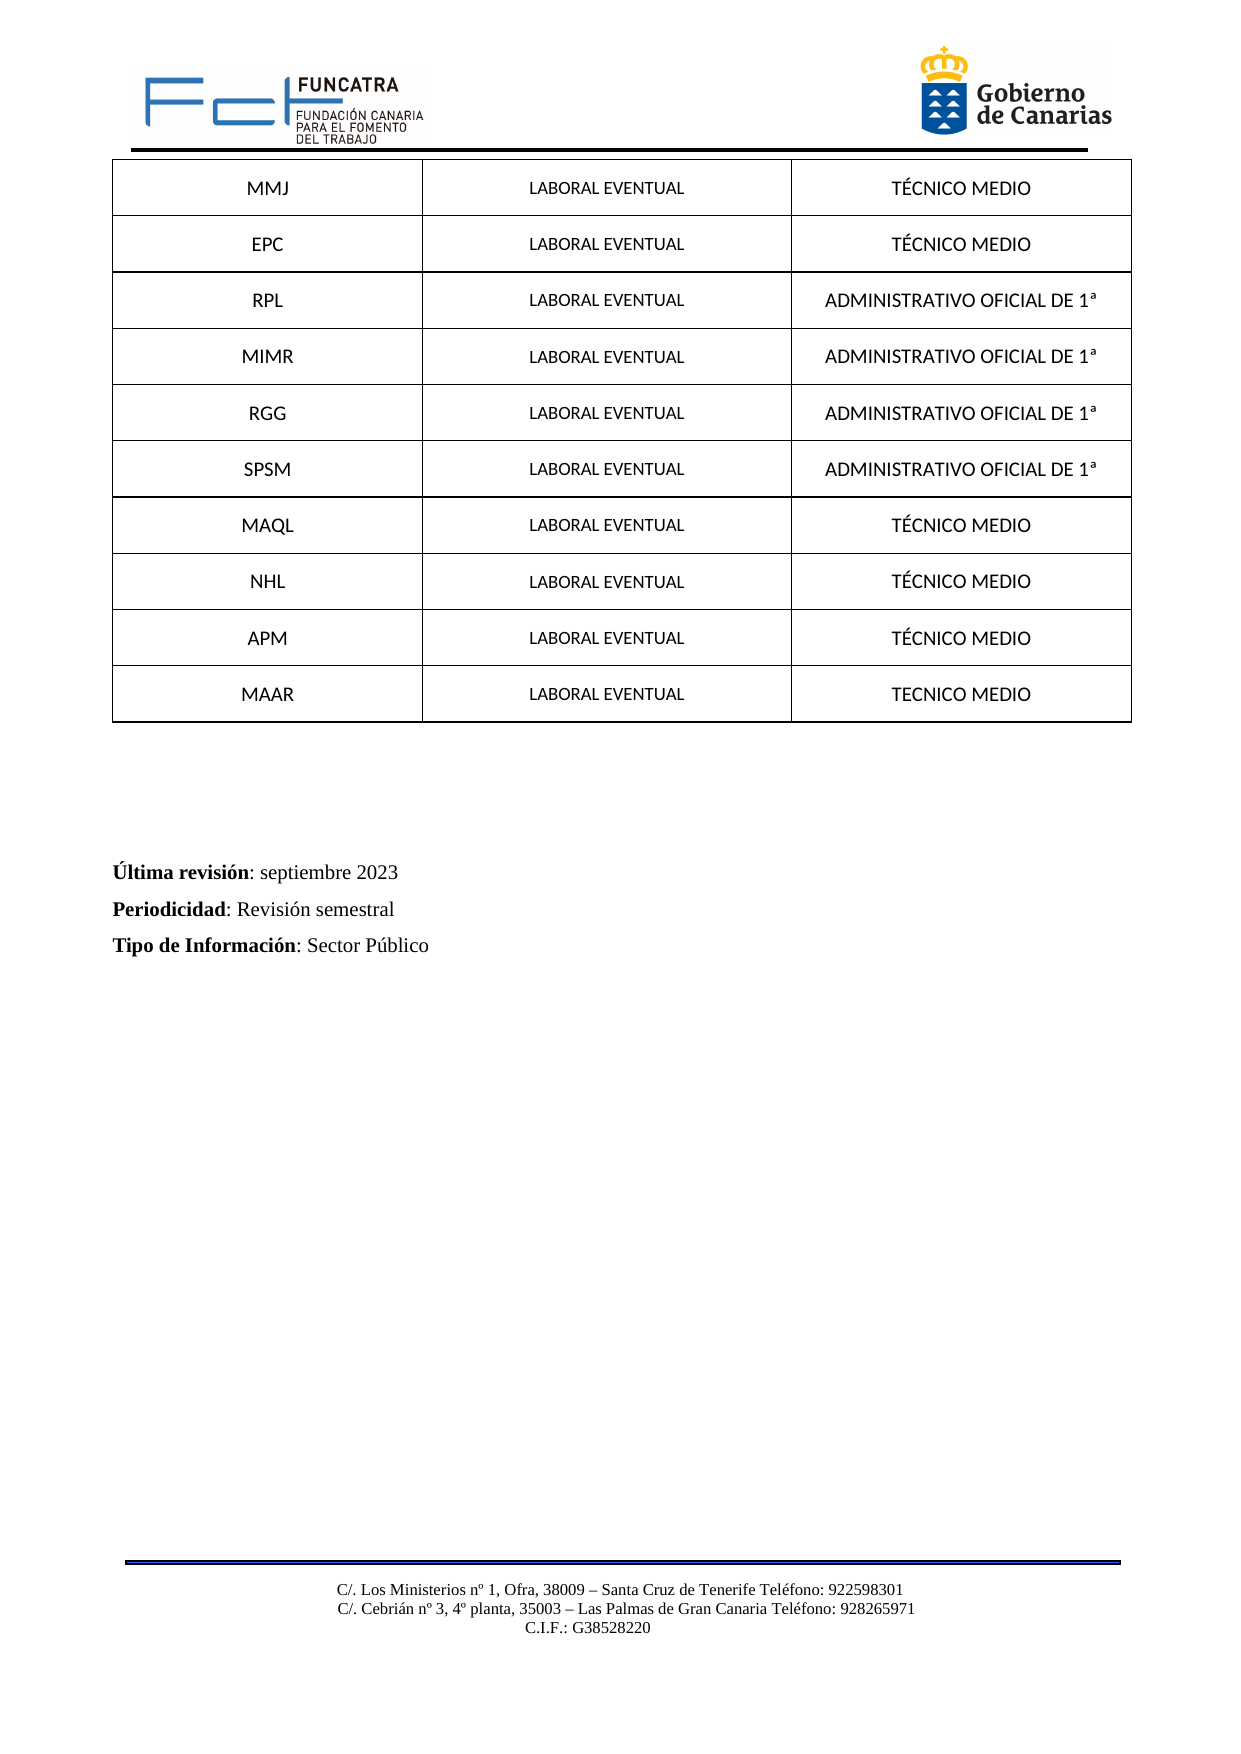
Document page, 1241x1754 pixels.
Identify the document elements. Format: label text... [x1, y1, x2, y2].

table_cell LABORAL EVENTUAL [423, 666, 791, 721]
table_cell RPL [113, 273, 422, 328]
table_cell TÉCNICO MEDIO [792, 498, 1131, 553]
table_cell TÉCNICO MEDIO [792, 610, 1131, 665]
table_cell TECNICO MEDIO [792, 666, 1131, 721]
text Tipo de Información: Sector Público [112, 933, 1128, 957]
table_cell SPSM [113, 441, 422, 496]
table_cell LABORAL EVENTUAL [423, 610, 791, 665]
table_cell LABORAL EVENTUAL [423, 498, 791, 553]
table_cell LABORAL EVENTUAL [423, 329, 791, 384]
table_cell EPC [113, 216, 422, 271]
table_cell ADMINISTRATIVO OFICIAL DE 1ª [792, 441, 1131, 496]
table_cell MAAR [113, 666, 422, 721]
table_cell MIMR [113, 329, 422, 384]
picture [920, 46, 1112, 135]
text Periodicidad: Revisión semestral [112, 896, 1128, 921]
table_cell LABORAL EVENTUAL [423, 554, 791, 609]
table_cell RGG [113, 385, 422, 440]
table_cell ADMINISTRATIVO OFICIAL DE 1ª [792, 385, 1131, 440]
table_cell LABORAL EVENTUAL [423, 273, 791, 328]
table_cell TÉCNICO MEDIO [792, 554, 1131, 609]
table_cell ADMINISTRATIVO OFICIAL DE 1ª [792, 329, 1131, 384]
table_cell MAQL [113, 498, 422, 553]
picture [131, 68, 429, 148]
table_cell LABORAL EVENTUAL [423, 160, 791, 215]
table_cell LABORAL EVENTUAL [423, 385, 791, 440]
table_cell APM [113, 610, 422, 665]
text Última revisión: septiembre 2023 [112, 860, 1128, 884]
table_cell TÉCNICO MEDIO [792, 160, 1131, 215]
table_cell ADMINISTRATIVO OFICIAL DE 1ª [792, 273, 1131, 328]
table_cell LABORAL EVENTUAL [423, 441, 791, 496]
table_cell TÉCNICO MEDIO [792, 216, 1131, 271]
table_cell MMJ [113, 160, 422, 215]
table_cell LABORAL EVENTUAL [423, 216, 791, 271]
table_cell NHL [113, 554, 422, 609]
